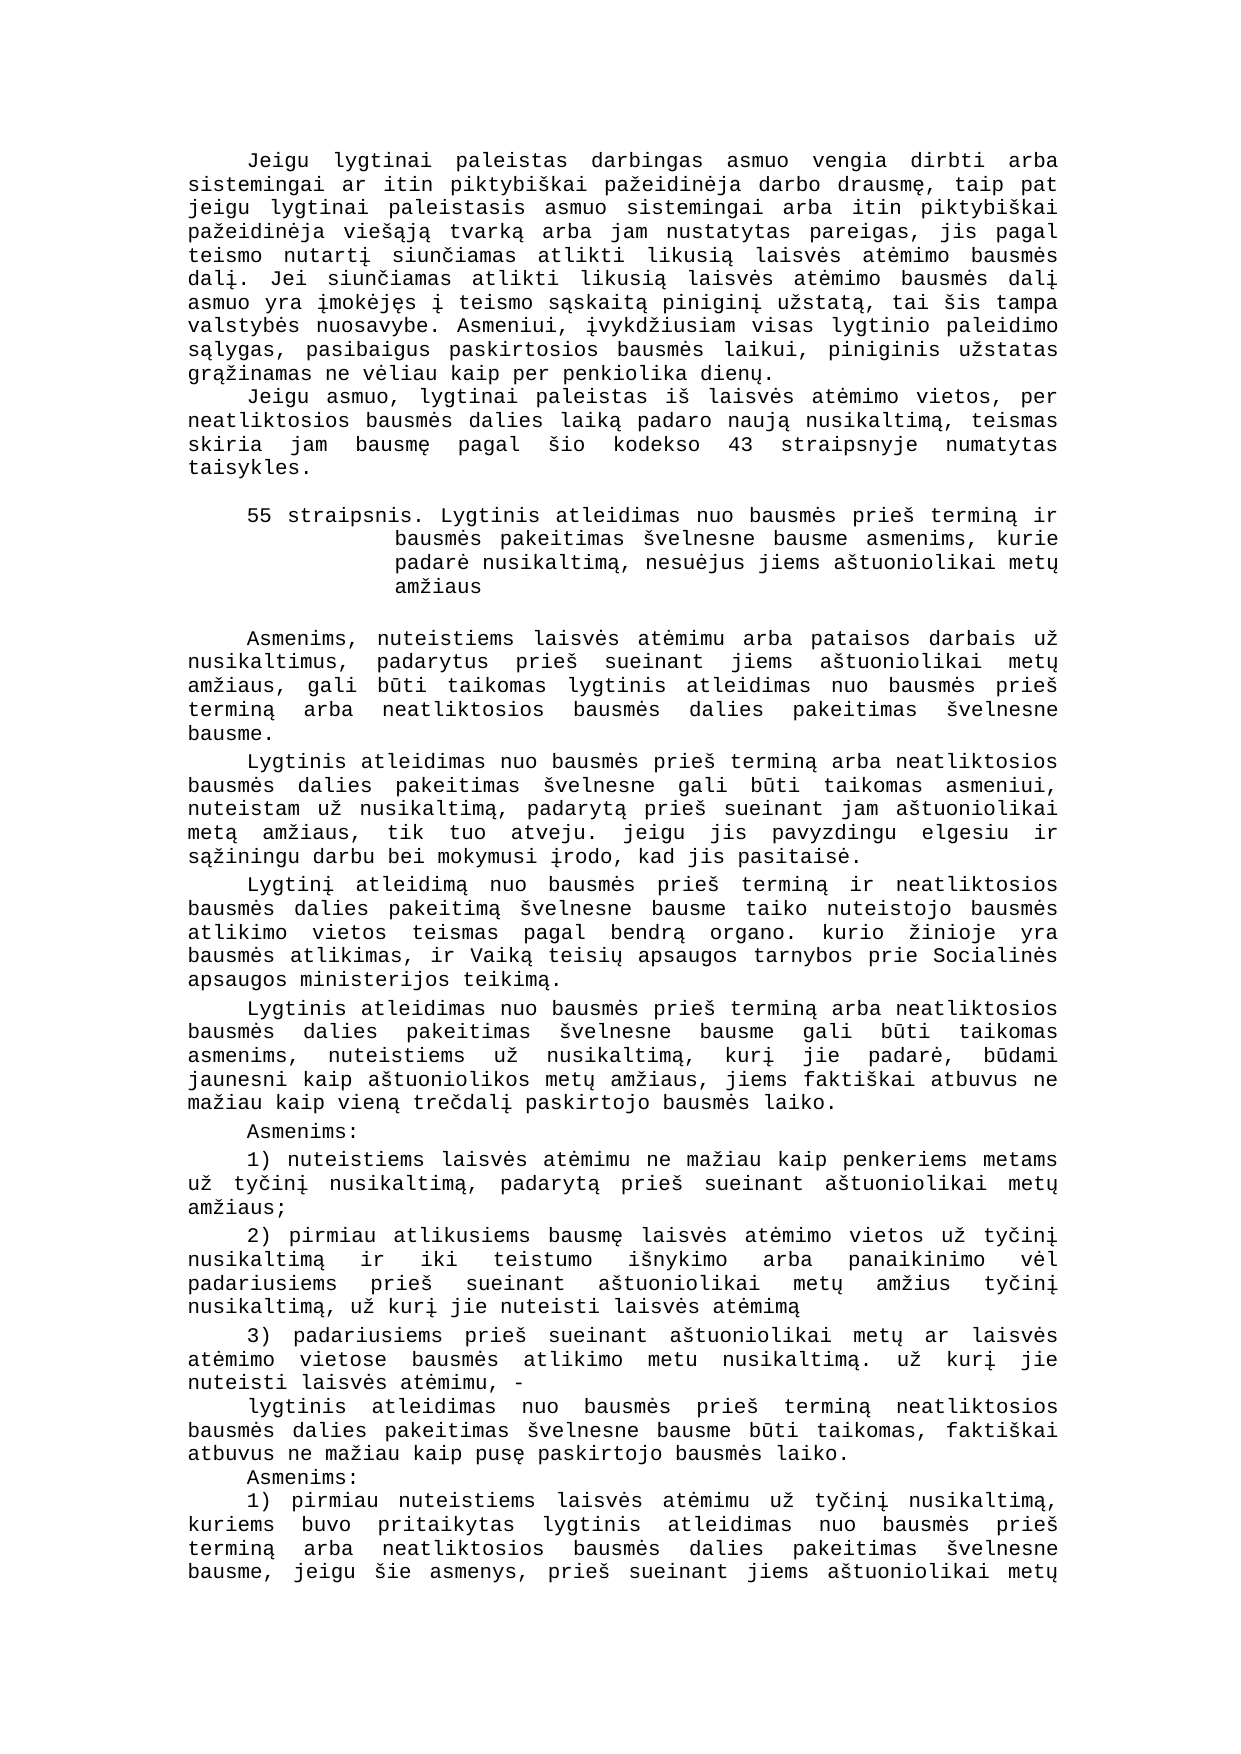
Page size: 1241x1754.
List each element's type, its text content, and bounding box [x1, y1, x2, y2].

text 1) nuteistiems laisvės atėmimu ne mažiau kaip penkeriems metams už tyčinį nusikaltimą, padarytą prieš sueinant aštuoniolikai metų amžiaus; [187, 1149, 1059, 1220]
text Lygtinis atleidimas nuo bausmės prieš terminą arba neatliktosios bausmės dalies pakeitimas švelnesne bausme gali būti taikomas asmenims, nuteistiems už nusikaltimą, kurį jie padarė, būdami jaunesni kaip aštuoniolikos metų amžiaus, jiems faktiškai atbuvus ne mažiau kaip vieną trečdalį paskirtojo bausmės laiko. [187, 998, 1059, 1116]
text lygtinis atleidimas nuo bausmės prieš terminą neatliktosios bausmės dalies pakeitimas švelnesne bausme būti taikomas, faktiškai atbuvus ne mažiau kaip pusę paskirtojo bausmės laiko. [187, 1396, 1059, 1467]
text Asmenims: [187, 1467, 1059, 1491]
text Jeigu lygtinai paleistas darbingas asmuo vengia dirbti arba sistemingai ar itin piktybiškai pažeidinėja darbo drausmę, taip pat jeigu lygtinai paleistasis asmuo sistemingai arba itin piktybiškai pažeidinėja viešąją tvarką arba jam nustatytas pareigas, jis pagal teismo nutartį siunčiamas atlikti likusią laisvės atėmimo bausmės dalį. Jei siunčiamas atlikti likusią laisvės atėmimo bausmės dalį asmuo yra įmokėjęs į teismo sąskaitą piniginį užstatą, tai šis tampa valstybės nuosavybe. Asmeniui, įvykdžiusiam visas lygtinio paleidimo sąlygas, pasibaigus paskirtosios bausmės laikui, piniginis užstatas grąžinamas ne vėliau kaip per penkiolika dienų. [187, 150, 1059, 386]
text Jeigu asmuo, lygtinai paleistas iš laisvės atėmimo vietos, per neatliktosios bausmės dalies laiką padaro naują nusikaltimą, teismas skiria jam bausmę pagal šio kodekso 43 straipsnyje numatytas taisykles. [187, 386, 1059, 481]
text Asmenims: [187, 1121, 1059, 1144]
text 1) pirmiau nuteistiems laisvės atėmimu už tyčinį nusikaltimą, kuriems buvo pritaikytas lygtinis atleidimas nuo bausmės prieš terminą arba neatliktosios bausmės dalies pakeitimas švelnesne bausme, jeigu šie asmenys, prieš sueinant jiems aštuoniolikai metų [187, 1491, 1059, 1585]
text 55 straipsnis. Lygtinis atleidimas nuo bausmės prieš terminą ir bausmės pakeitimas švelnesne bausme asmenims, kurie padarė nusikaltimą, nesuėjus jiems aštuoniolikai metų amžiaus [247, 505, 1059, 599]
text Lygtinį atleidimą nuo bausmės prieš terminą ir neatliktosios bausmės dalies pakeitimą švelnesne bausme taiko nuteistojo bausmės atlikimo vietos teismas pagal bendrą organo. kurio žinioje yra bausmės atlikimas, ir Vaiką teisių apsaugos tarnybos prie Socialinės apsaugos ministerijos teikimą. [187, 874, 1059, 993]
text Lygtinis atleidimas nuo bausmės prieš terminą arba neatliktosios bausmės dalies pakeitimas švelnesne gali būti taikomas asmeniui, nuteistam už nusikaltimą, padarytą prieš sueinant jam aštuoniolikai metą amžiaus, tik tuo atveju. jeigu jis pavyzdingu elgesiu ir sąžiningu darbu bei mokymusi įrodo, kad jis pasitaisė. [187, 751, 1059, 869]
text 2) pirmiau atlikusiems bausmę laisvės atėmimo vietos už tyčinį nusikaltimą ir iki teistumo išnykimo arba panaikinimo vėl padariusiems prieš sueinant aštuoniolikai metų amžius tyčinį nusikaltimą, už kurį jie nuteisti laisvės atėmimą [187, 1225, 1059, 1320]
text Asmenims, nuteistiems laisvės atėmimu arba pataisos darbais už nusikaltimus, padarytus prieš sueinant jiems aštuoniolikai metų amžiaus, gali būti taikomas lygtinis atleidimas nuo bausmės prieš terminą arba neatliktosios bausmės dalies pakeitimas švelnesne bausme. [187, 628, 1059, 746]
text 3) padariusiems prieš sueinant aštuoniolikai metų ar laisvės atėmimo vietose bausmės atlikimo metu nusikaltimą. už kurį jie nuteisti laisvės atėmimu, - [187, 1325, 1059, 1396]
